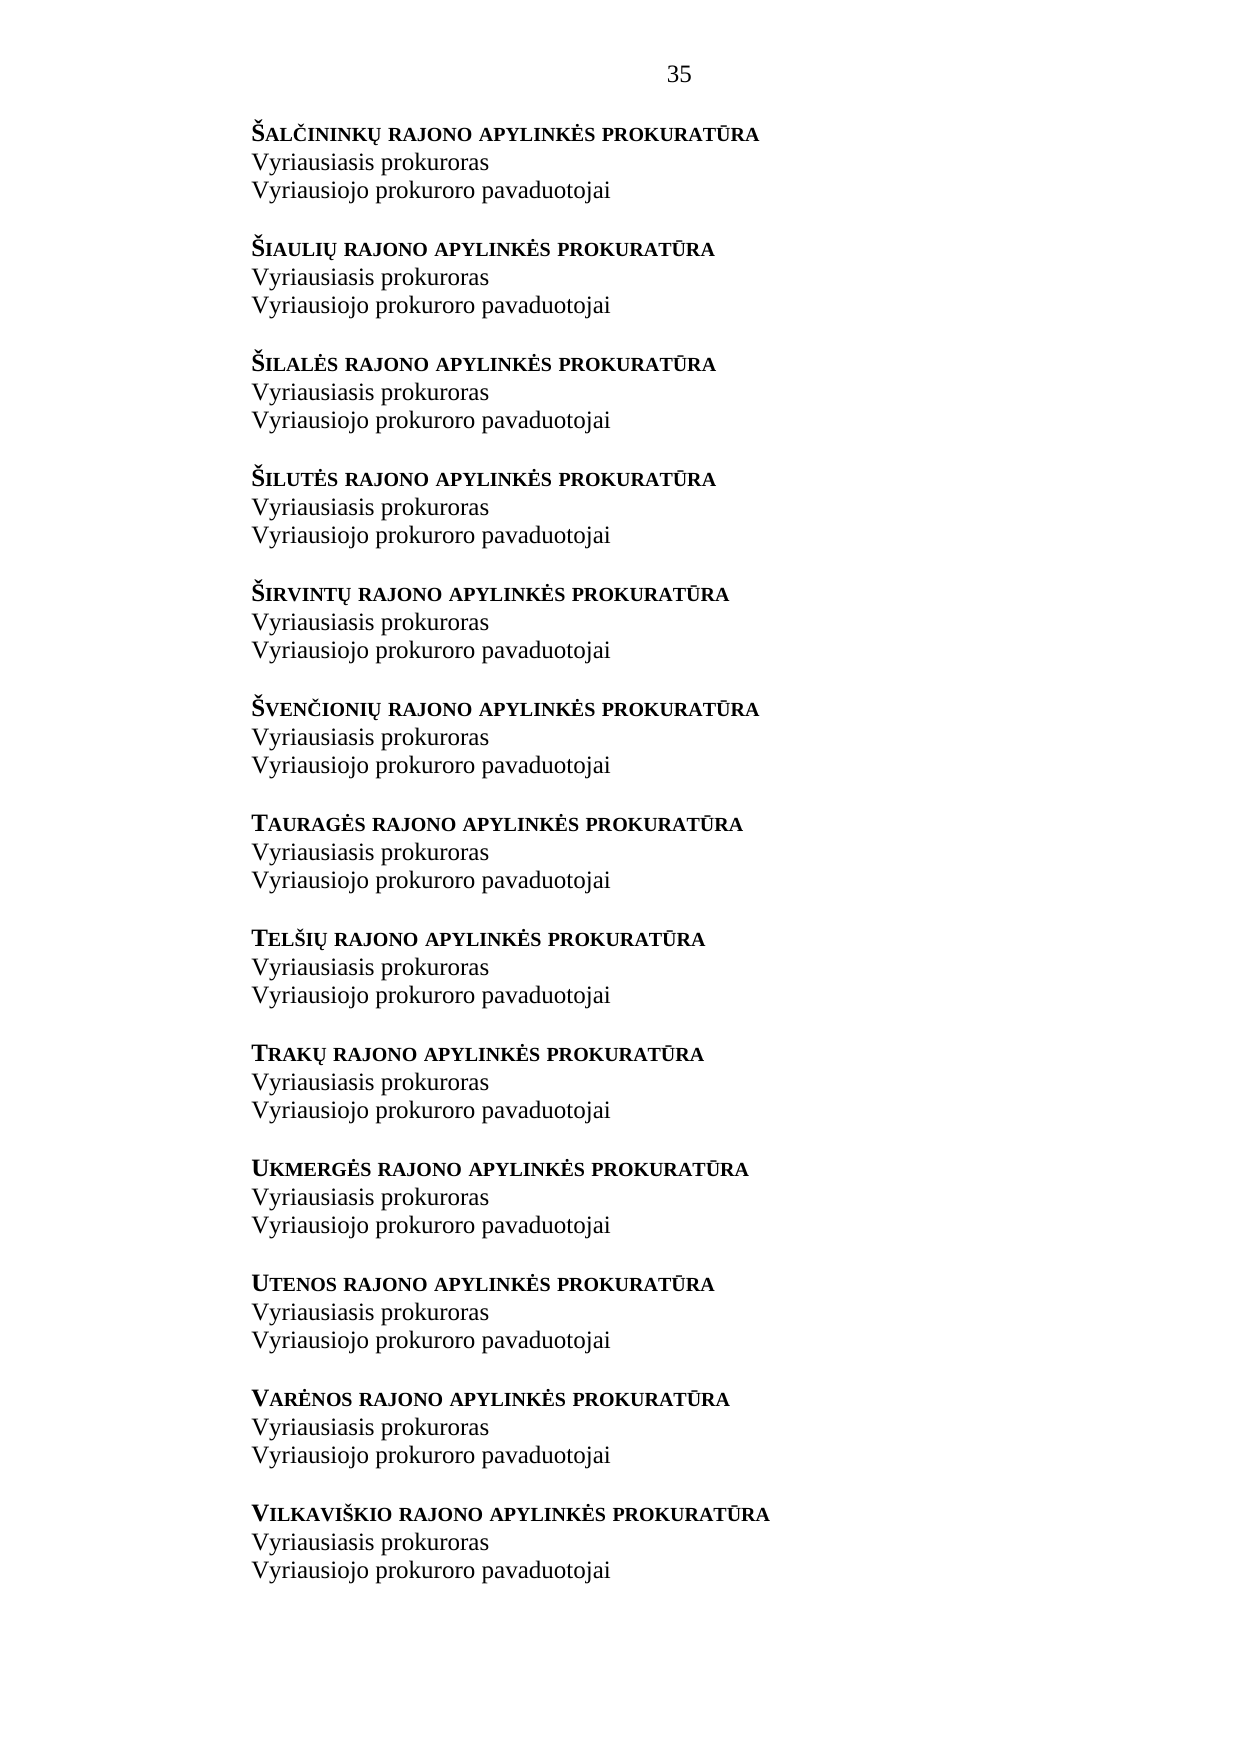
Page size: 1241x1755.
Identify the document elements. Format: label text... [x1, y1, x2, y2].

text Vyriausiojo prokuroro pavaduotojai [177, 1096, 1181, 1124]
text Vyriausiasis prokuroras [177, 1527, 1181, 1556]
text Vyriausiasis prokuroras [177, 952, 1181, 981]
text Šilutės rajono apylinkės prokuratūra [177, 463, 1181, 492]
text Vilkaviškio rajono apylinkės prokuratūra [177, 1498, 1181, 1527]
text Vyriausiojo prokuroro pavaduotojai [177, 1326, 1181, 1354]
text Vyriausiasis prokuroras [177, 607, 1181, 636]
text Vyriausiojo prokuroro pavaduotojai [177, 176, 1181, 204]
text Vyriausiojo prokuroro pavaduotojai [177, 406, 1181, 434]
text Telšių rajono apylinkės prokuratūra [177, 923, 1181, 952]
text Vyriausiasis prokuroras [177, 722, 1181, 751]
text Vyriausiojo prokuroro pavaduotojai [177, 866, 1181, 894]
text Vyriausiojo prokuroro pavaduotojai [177, 1211, 1181, 1239]
text Širvintų rajono apylinkės prokuratūra [177, 578, 1181, 607]
text Vyriausiojo prokuroro pavaduotojai [177, 751, 1181, 779]
text Vyriausiasis prokuroras [177, 837, 1181, 866]
text Šiaulių rajono apylinkės prokuratūra [177, 233, 1181, 262]
text Vyriausiasis prokuroras [177, 492, 1181, 521]
text Švenčionių rajono apylinkės prokuratūra [177, 693, 1181, 722]
text Vyriausiojo prokuroro pavaduotojai [177, 1556, 1181, 1584]
text Vyriausiojo prokuroro pavaduotojai [177, 636, 1181, 664]
text Vyriausiasis prokuroras [177, 1412, 1181, 1441]
text Vyriausiasis prokuroras [177, 1067, 1181, 1096]
text Tauragės rajono apylinkės prokuratūra [177, 808, 1181, 837]
text Vyriausiasis prokuroras [177, 1297, 1181, 1326]
text Varėnos rajono apylinkės prokuratūra [177, 1383, 1181, 1412]
text Ukmergės rajono apylinkės prokuratūra [177, 1153, 1181, 1182]
text Utenos rajono apylinkės prokuratūra [177, 1268, 1181, 1297]
text Trakų rajono apylinkės prokuratūra [177, 1038, 1181, 1067]
text Vyriausiasis prokuroras [177, 147, 1181, 176]
text Šilalės rajono apylinkės prokuratūra [177, 348, 1181, 377]
text Vyriausiojo prokuroro pavaduotojai [177, 291, 1181, 319]
text Vyriausiojo prokuroro pavaduotojai [177, 521, 1181, 549]
text Vyriausiojo prokuroro pavaduotojai [177, 1441, 1181, 1469]
text Vyriausiasis prokuroras [177, 377, 1181, 406]
text Vyriausiojo prokuroro pavaduotojai [177, 981, 1181, 1009]
text Vyriausiasis prokuroras [177, 1182, 1181, 1211]
text Šalčininkų rajono apylinkės prokuratūra [177, 118, 1181, 147]
text Vyriausiasis prokuroras [177, 262, 1181, 291]
